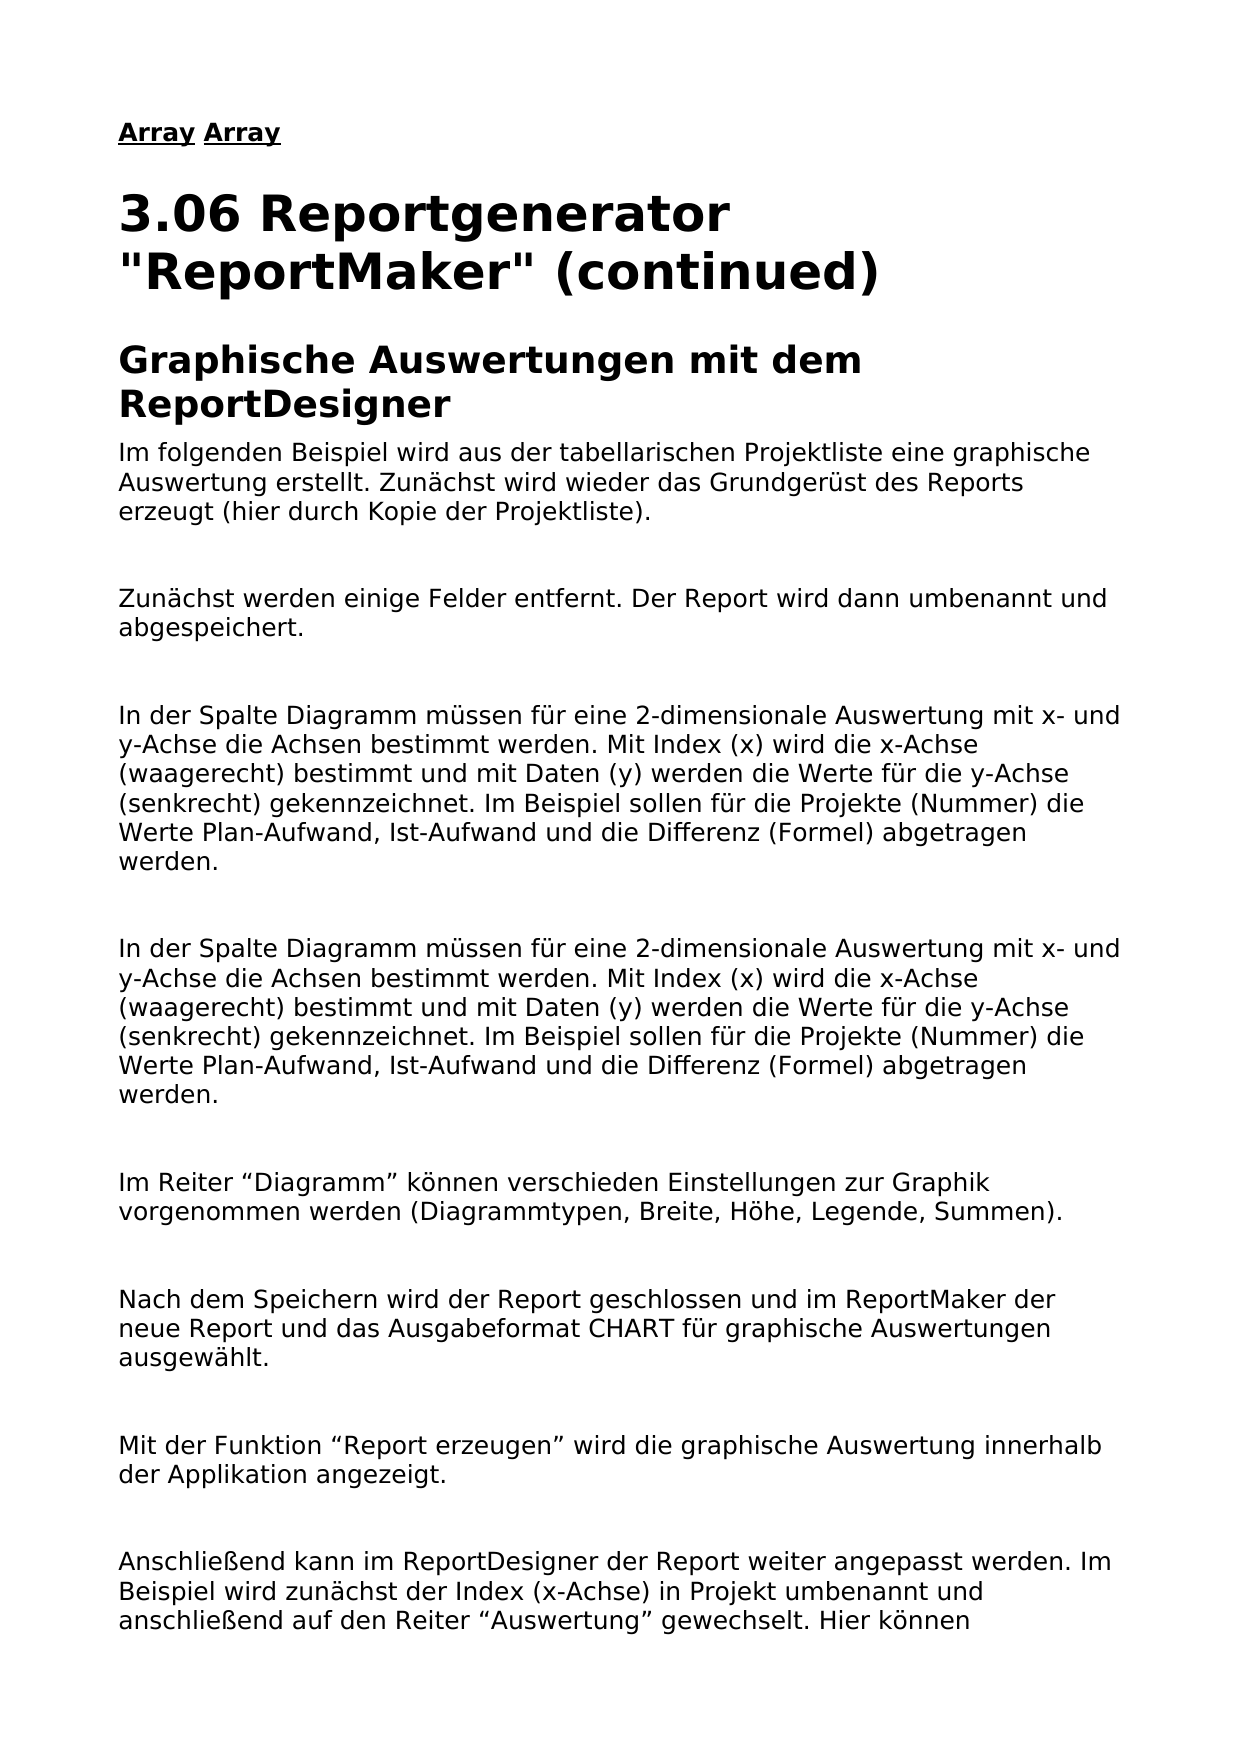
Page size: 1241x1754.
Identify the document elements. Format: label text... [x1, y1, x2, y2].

text In der Spalte Diagramm müssen für eine 2-dimensionale Auswertung mit x- und y-Achse die Achsen bestimmt werden. Mit Index (x) wird die x-Achse (waagerecht) bestimmt und mit Daten (y) werden die Werte für die y-Achse (senkrecht) gekennzeichnet. Im Beispiel sollen für die Projekte (Nummer) die Werte Plan-Aufwand, Ist-Aufwand und die Differenz (Formel) abgetragen werden. [118, 701, 1122, 876]
text Anschließend kann im ReportDesigner der Report weiter angepasst werden. Im Beispiel wird zunächst der Index (x-Achse) in Projekt umbenannt und anschließend auf den Reiter “Auswertung” gewechselt. Hier können [118, 1548, 1122, 1635]
text Im folgenden Beispiel wird aus der tabellarischen Projektliste eine graphische Auswertung erstellt. Zunächst wird wieder das Grundgerüst des Reports erzeugt (hier durch Kopie der Projektliste). [118, 438, 1122, 526]
subtitle Graphische Auswertungen mit dem ReportDesigner [118, 339, 1122, 426]
subtitle 3.06 Reportgenerator "ReportMaker" (continued) [118, 185, 1122, 301]
text In der Spalte Diagramm müssen für eine 2-dimensionale Auswertung mit x- und y-Achse die Achsen bestimmt werden. Mit Index (x) wird die x-Achse (waagerecht) bestimmt und mit Daten (y) werden die Werte für die y-Achse (senkrecht) gekennzeichnet. Im Beispiel sollen für die Projekte (Nummer) die Werte Plan-Aufwand, Ist-Aufwand und die Differenz (Formel) abgetragen werden. [118, 935, 1122, 1110]
text Nach dem Speichern wird der Report geschlossen und im ReportMaker der neue Report und das Ausgabeformat CHART für graphische Auswertungen ausgewählt. [118, 1285, 1122, 1372]
text Zunächst werden einige Felder entfernt. Der Report wird dann umbenannt und abgespeichert. [118, 584, 1122, 643]
text Mit der Funktion “Report erzeugen” wird die graphische Auswertung innerhalb der Applikation angezeigt. [118, 1431, 1122, 1489]
text Array Array [118, 118, 1122, 147]
text Im Reiter “Diagramm” können verschieden Einstellungen zur Graphik vorgenommen werden (Diagrammtypen, Breite, Höhe, Legende, Summen). [118, 1168, 1122, 1226]
